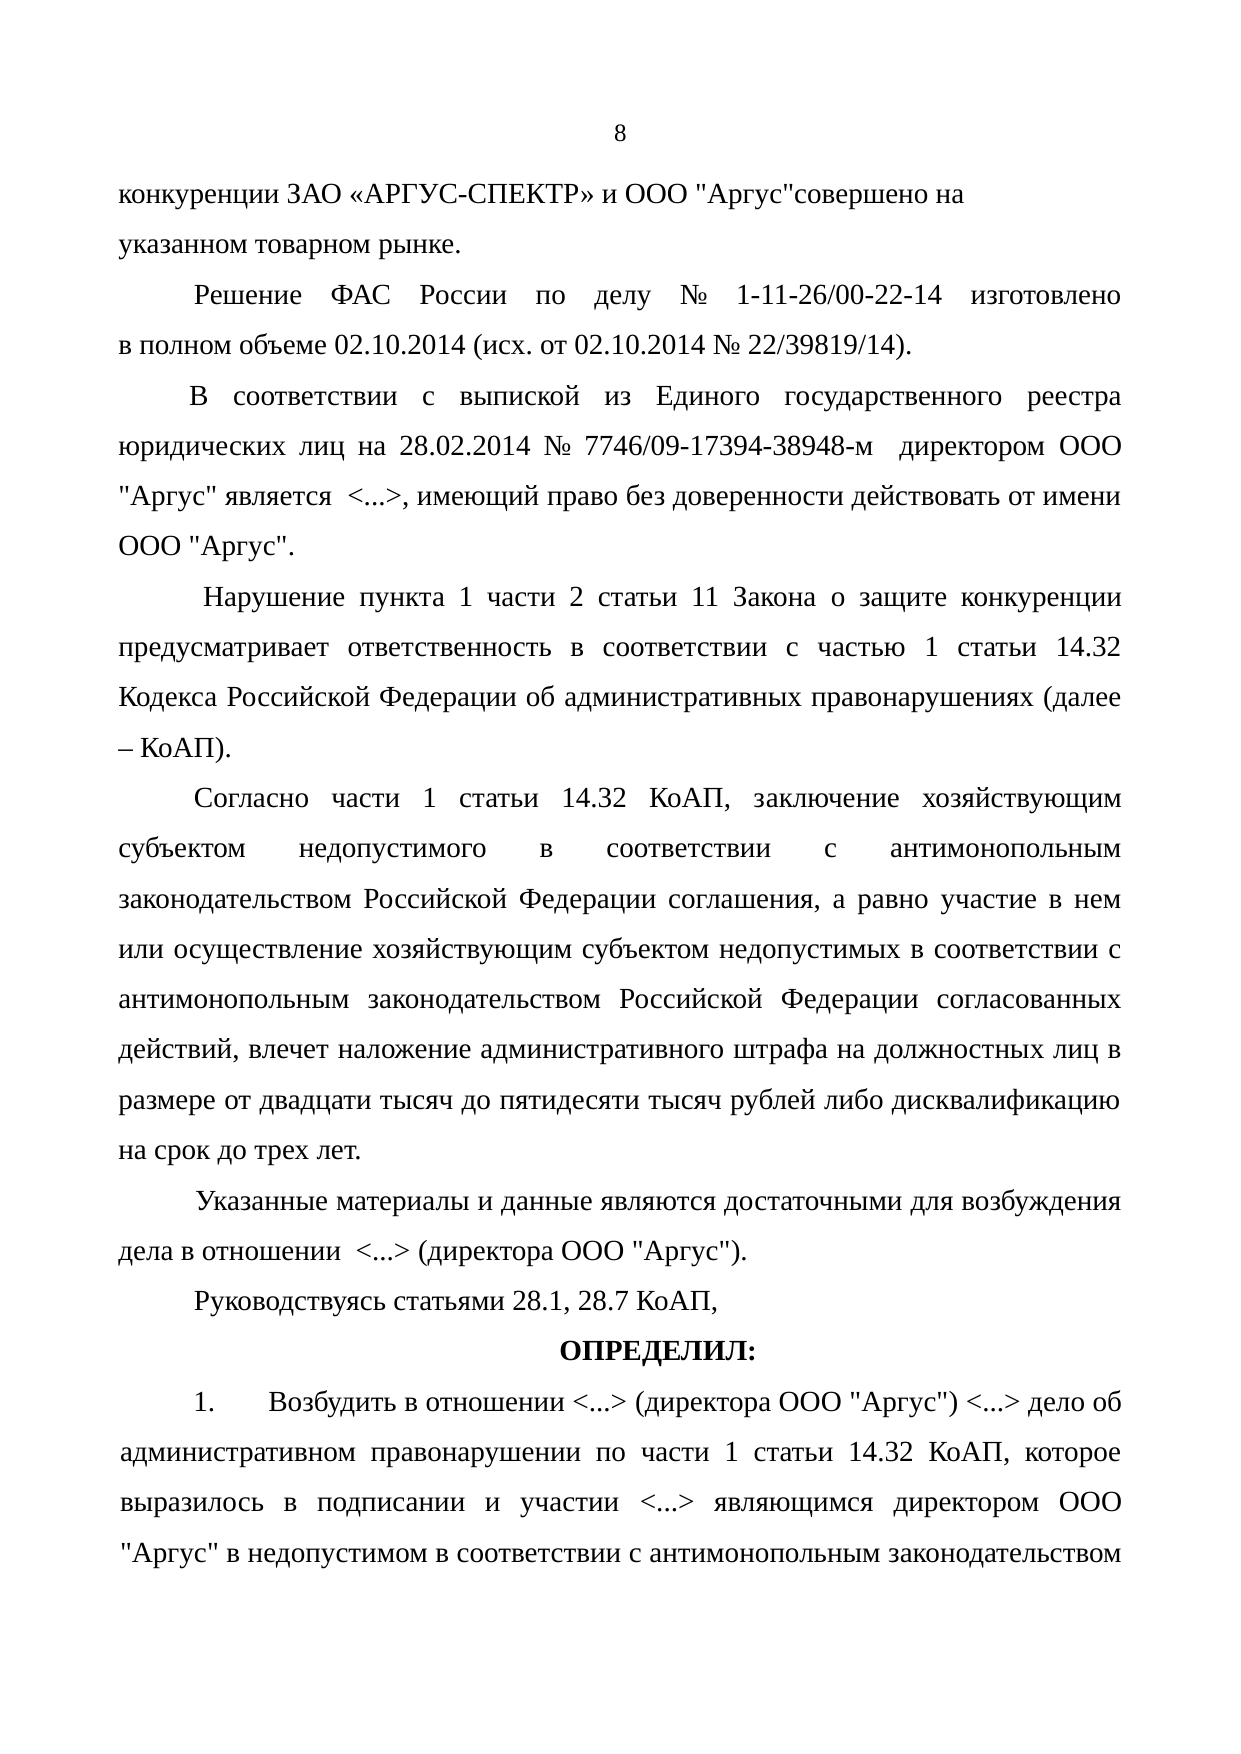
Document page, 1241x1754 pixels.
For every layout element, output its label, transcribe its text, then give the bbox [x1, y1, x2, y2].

text Руководствуясь статьями 28.1, 28.7 КоАП, [118, 1283, 1122, 1317]
text В соответствии с выпиской из Единого государственного реестра юридических лиц на 28.02.2014 № 7746/09-17394-38948-м директором ООО "Аргус" является <...>, имеющий право без доверенности действовать от имени ООО "Аргус". [118, 378, 1122, 562]
text Согласно части 1 статьи 14.32 КоАП, заключение хозяйствующим субъектом недопустимого в соответствии с антимонопольным законодательством Российской Федерации соглашения, а равно участие в нем или осуществление хозяйствующим субъектом недопустимых в соответствии с антимонопольным законодательством Российской Федерации согласованных действий, влечет наложение административного штрафа на должностных лиц в размере от двадцати тысяч до пятидесяти тысяч рублей либо дисквалификацию на срок до трех лет. [118, 780, 1122, 1166]
text конкуренции ЗАО «АРГУС-СПЕКТР» и ООО "Аргус"совершено на [118, 176, 1122, 210]
text Указанные материалы и данные являются достаточными для возбуждения дела в отношении <...> (директора ООО "Аргус"). [118, 1183, 1122, 1266]
text указанном товарном рынке. [118, 227, 1122, 260]
list Возбудить в отношении <...> (директора ООО "Аргус") <...> дело об административном правонарушении по части 1 статьи 14.32 КоАП, которое выразилось в подписании и участии <...> являющимся директором ООО "Аргус" в недопустимом в соответствии с антимонопольным законодательством [120, 1384, 1122, 1568]
text ОПРЕДЕЛИЛ: [118, 1333, 1122, 1367]
text Нарушение пункта 1 части 2 статьи 11 Закона о защите конкуренции предусматривает ответственность в соответствии с частью 1 статьи 14.32 Кодекса Российской Федерации об административных правонарушениях (далее – КоАП). [118, 579, 1122, 763]
text Решение ФАС России по делу № 1-11-26/00-22-14 изготовлено в полном объеме 02.10.2014 (исх. от 02.10.2014 № 22/39819/14). [118, 277, 1122, 361]
